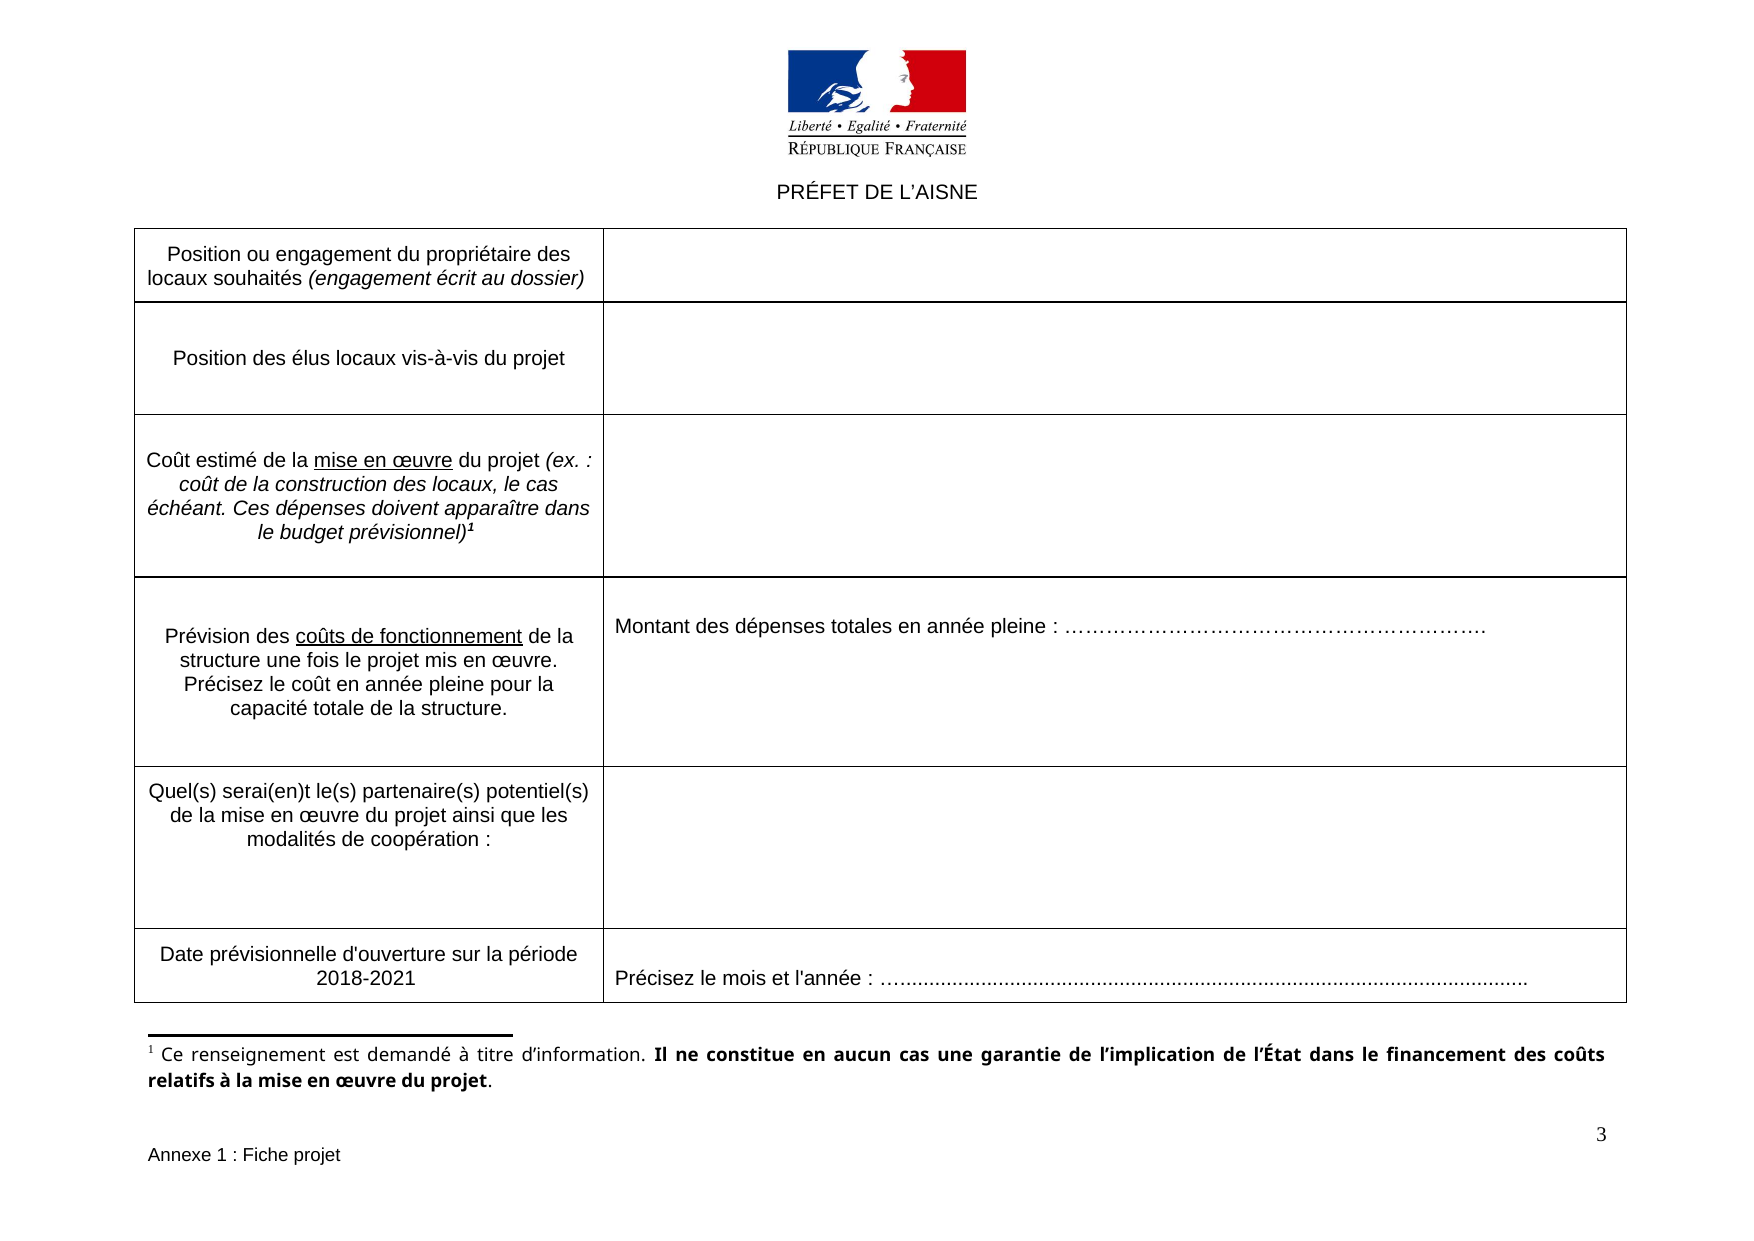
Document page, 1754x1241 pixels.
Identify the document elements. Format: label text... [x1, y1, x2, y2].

table_cell Date prévisionnelle d'ouverture sur la période 2018-2021 [135, 929, 603, 1002]
table_cell Position des élus locaux vis-à-vis du projet [135, 303, 603, 414]
table_cell Montant des dépenses totales en année pleine : ……………………………………………………. [604, 578, 1626, 766]
table_cell [604, 303, 1626, 414]
table_cell Coût estimé de la mise en œuvre du projet (ex. : coût de la construction des locaux, le cas échéant. Ces dépenses doivent apparaître dans le budget prévisionnel) [135, 415, 603, 576]
picture [786, 47, 968, 157]
table_cell [604, 767, 1626, 928]
table_cell [604, 415, 1626, 576]
table_cell Position ou engagement du propriétaire des locaux souhaités (engagement écrit au dossier) [135, 229, 603, 301]
table_cell Précisez le mois et l'année : …............................................................................................................. [604, 929, 1626, 1002]
table_cell Quel(s) serai(en)t le(s) partenaire(s) potentiel(s) de la mise en œuvre du projet ainsi que les modalités de coopération : [135, 767, 603, 928]
table_cell [604, 229, 1626, 301]
table_cell Prévision des coûts de fonctionnement de la structure une fois le projet mis en œuvre. Précisez le coût en année pleine pour la capacité totale de la structure. [135, 578, 603, 766]
